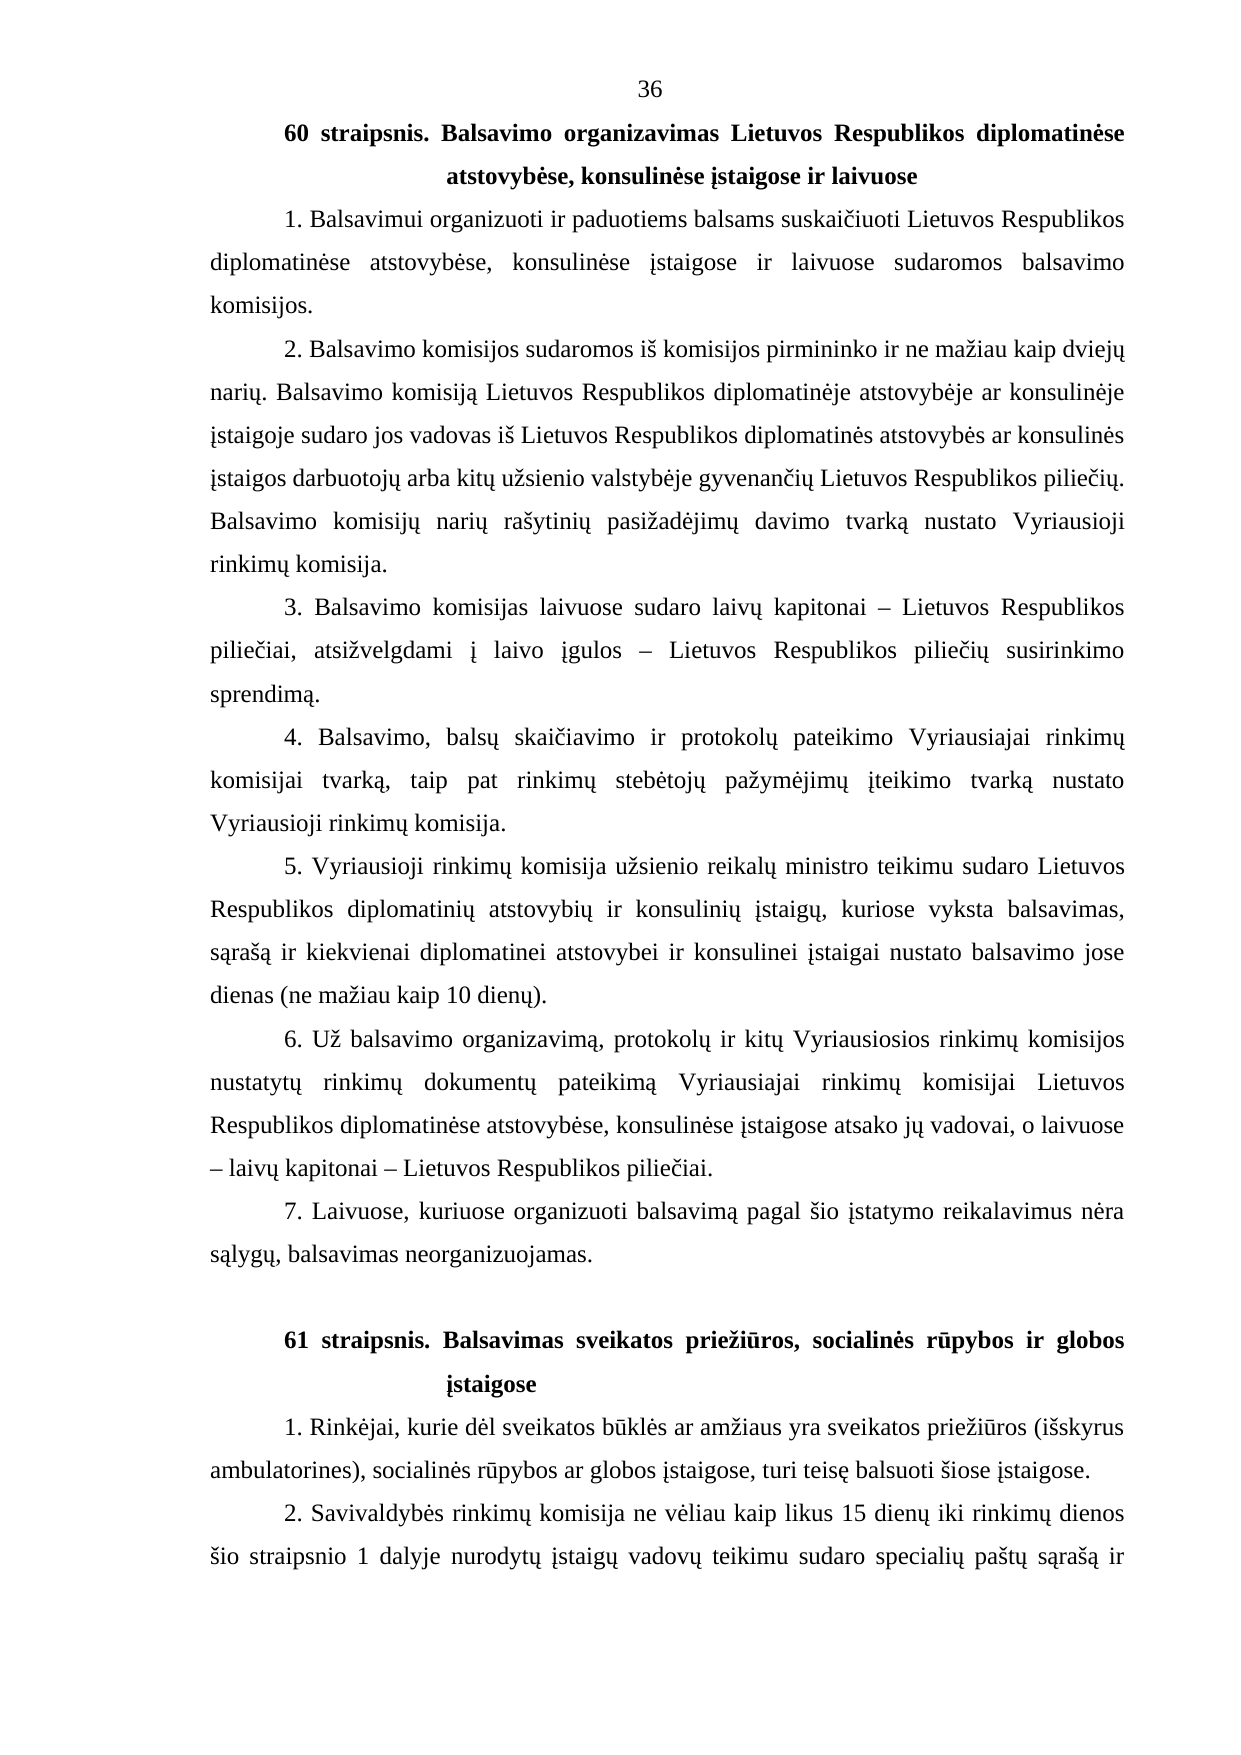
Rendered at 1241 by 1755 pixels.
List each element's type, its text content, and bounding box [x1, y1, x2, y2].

text 4. Balsavimo, balsų skaičiavimo ir protokolų pateikimo Vyriausiajai rinkimų komisijai tvarką, taip pat rinkimų stebėtojų pažymėjimų įteikimo tvarką nustato Vyriausioji rinkimų komisija. [210, 722, 1126, 837]
text 2. Balsavimo komisijos sudaromos iš komisijos pirmininko ir ne mažiau kaip dviejų narių. Balsavimo komisiją Lietuvos Respublikos diplomatinėje atstovybėje ar konsulinėje įstaigoje sudaro jos vadovas iš Lietuvos Respublikos diplomatinės atstovybės ar konsulinės įstaigos darbuotojų arba kitų užsienio valstybėje gyvenančių Lietuvos Respublikos piliečių. Balsavimo komisijų narių rašytinių pasižadėjimų davimo tvarką nustato Vyriausioji rinkimų komisija. [210, 334, 1126, 578]
text 1. Balsavimui organizuoti ir paduotiems balsams suskaičiuoti Lietuvos Respublikos diplomatinėse atstovybėse, konsulinėse įstaigose ir laivuose sudaromos balsavimo komisijos. [210, 204, 1126, 319]
text 1. Rinkėjai, kurie dėl sveikatos būklės ar amžiaus yra sveikatos priežiūros (išskyrus ambulatorines), socialinės rūpybos ar globos įstaigose, turi teisę balsuoti šiose įstaigose. [210, 1412, 1126, 1484]
text 2. Savivaldybės rinkimų komisija ne vėliau kaip likus 15 dienų iki rinkimų dienos šio straipsnio 1 dalyje nurodytų įstaigų vadovų teikimu sudaro specialių paštų sąrašą ir [210, 1498, 1126, 1570]
text 60 straipsnis. Balsavimo organizavimas Lietuvos Respublikos diplomatinėse atstovybėse, konsulinėse įstaigose ir laivuose [284, 118, 1126, 190]
text 6. Už balsavimo organizavimą, protokolų ir kitų Vyriausiosios rinkimų komisijos nustatytų rinkimų dokumentų pateikimą Vyriausiajai rinkimų komisijai Lietuvos Respublikos diplomatinėse atstovybėse, konsulinėse įstaigose atsako jų vadovai, o laivuose – laivų kapitonai – Lietuvos Respublikos piliečiai. [210, 1024, 1126, 1182]
text 7. Laivuose, kuriuose organizuoti balsavimą pagal šio įstatymo reikalavimus nėra sąlygų, balsavimas neorganizuojamas. [210, 1196, 1126, 1268]
text 5. Vyriausioji rinkimų komisija užsienio reikalų ministro teikimu sudaro Lietuvos Respublikos diplomatinių atstovybių ir konsulinių įstaigų, kuriose vyksta balsavimas, sąrašą ir kiekvienai diplomatinei atstovybei ir konsulinei įstaigai nustato balsavimo jose dienas (ne mažiau kaip 10 dienų). [210, 851, 1126, 1009]
text 3. Balsavimo komisijas laivuose sudaro laivų kapitonai – Lietuvos Respublikos piliečiai, atsižvelgdami į laivo įgulos – Lietuvos Respublikos piliečių susirinkimo sprendimą. [210, 592, 1126, 707]
text 61 straipsnis. Balsavimas sveikatos priežiūros, socialinės rūpybos ir globos įstaigose [284, 1326, 1126, 1397]
